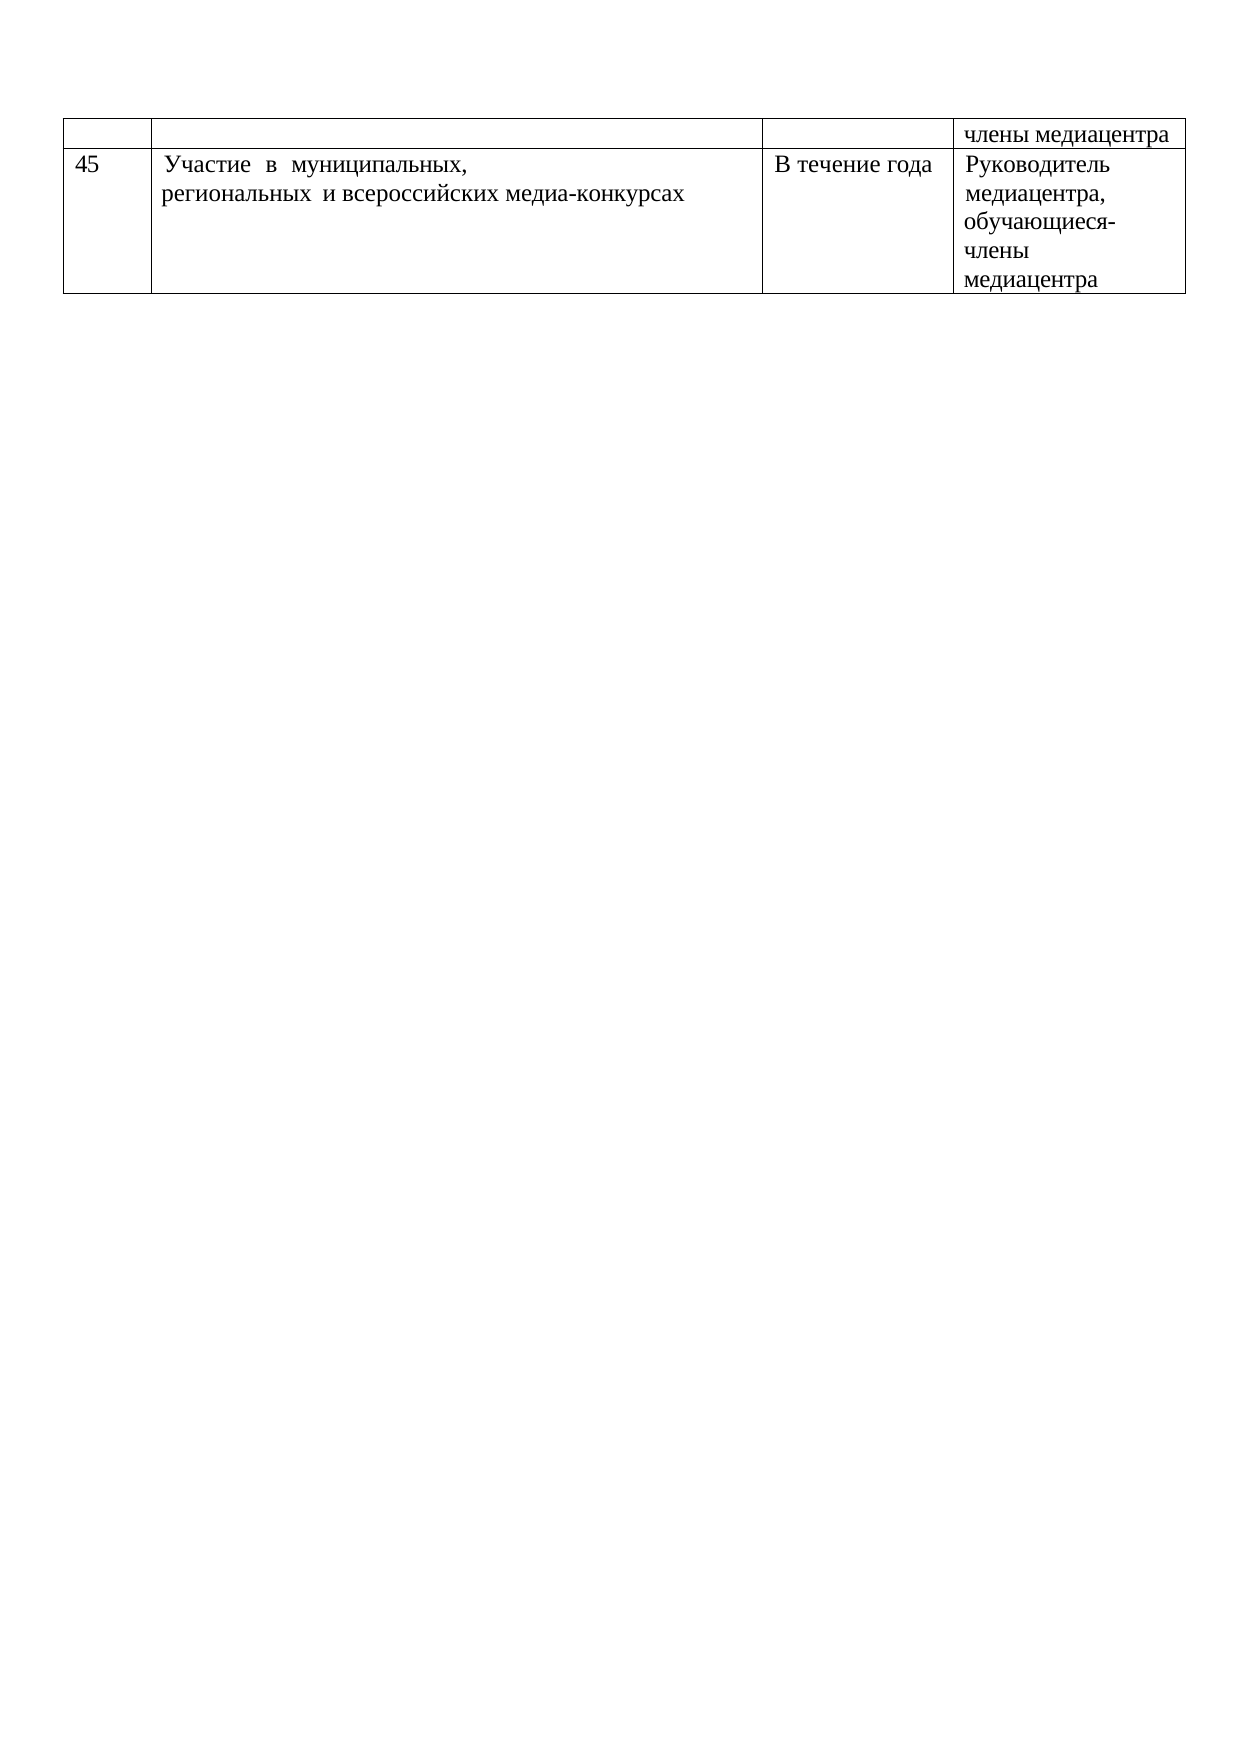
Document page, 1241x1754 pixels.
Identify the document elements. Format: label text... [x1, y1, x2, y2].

table_cell Руководитель медиацентра, обучающиеся-члены медиацентра [954, 149, 1185, 293]
table_cell [763, 119, 953, 148]
table_cell Участие в муниципальных, региональных и всероссийских медиа-конкурсах [152, 149, 762, 293]
table_cell 45 [64, 149, 151, 293]
table_cell В течение года [763, 149, 953, 293]
table_cell [64, 119, 151, 148]
table_cell члены медиацентра [954, 119, 1185, 148]
table_cell [152, 119, 762, 148]
